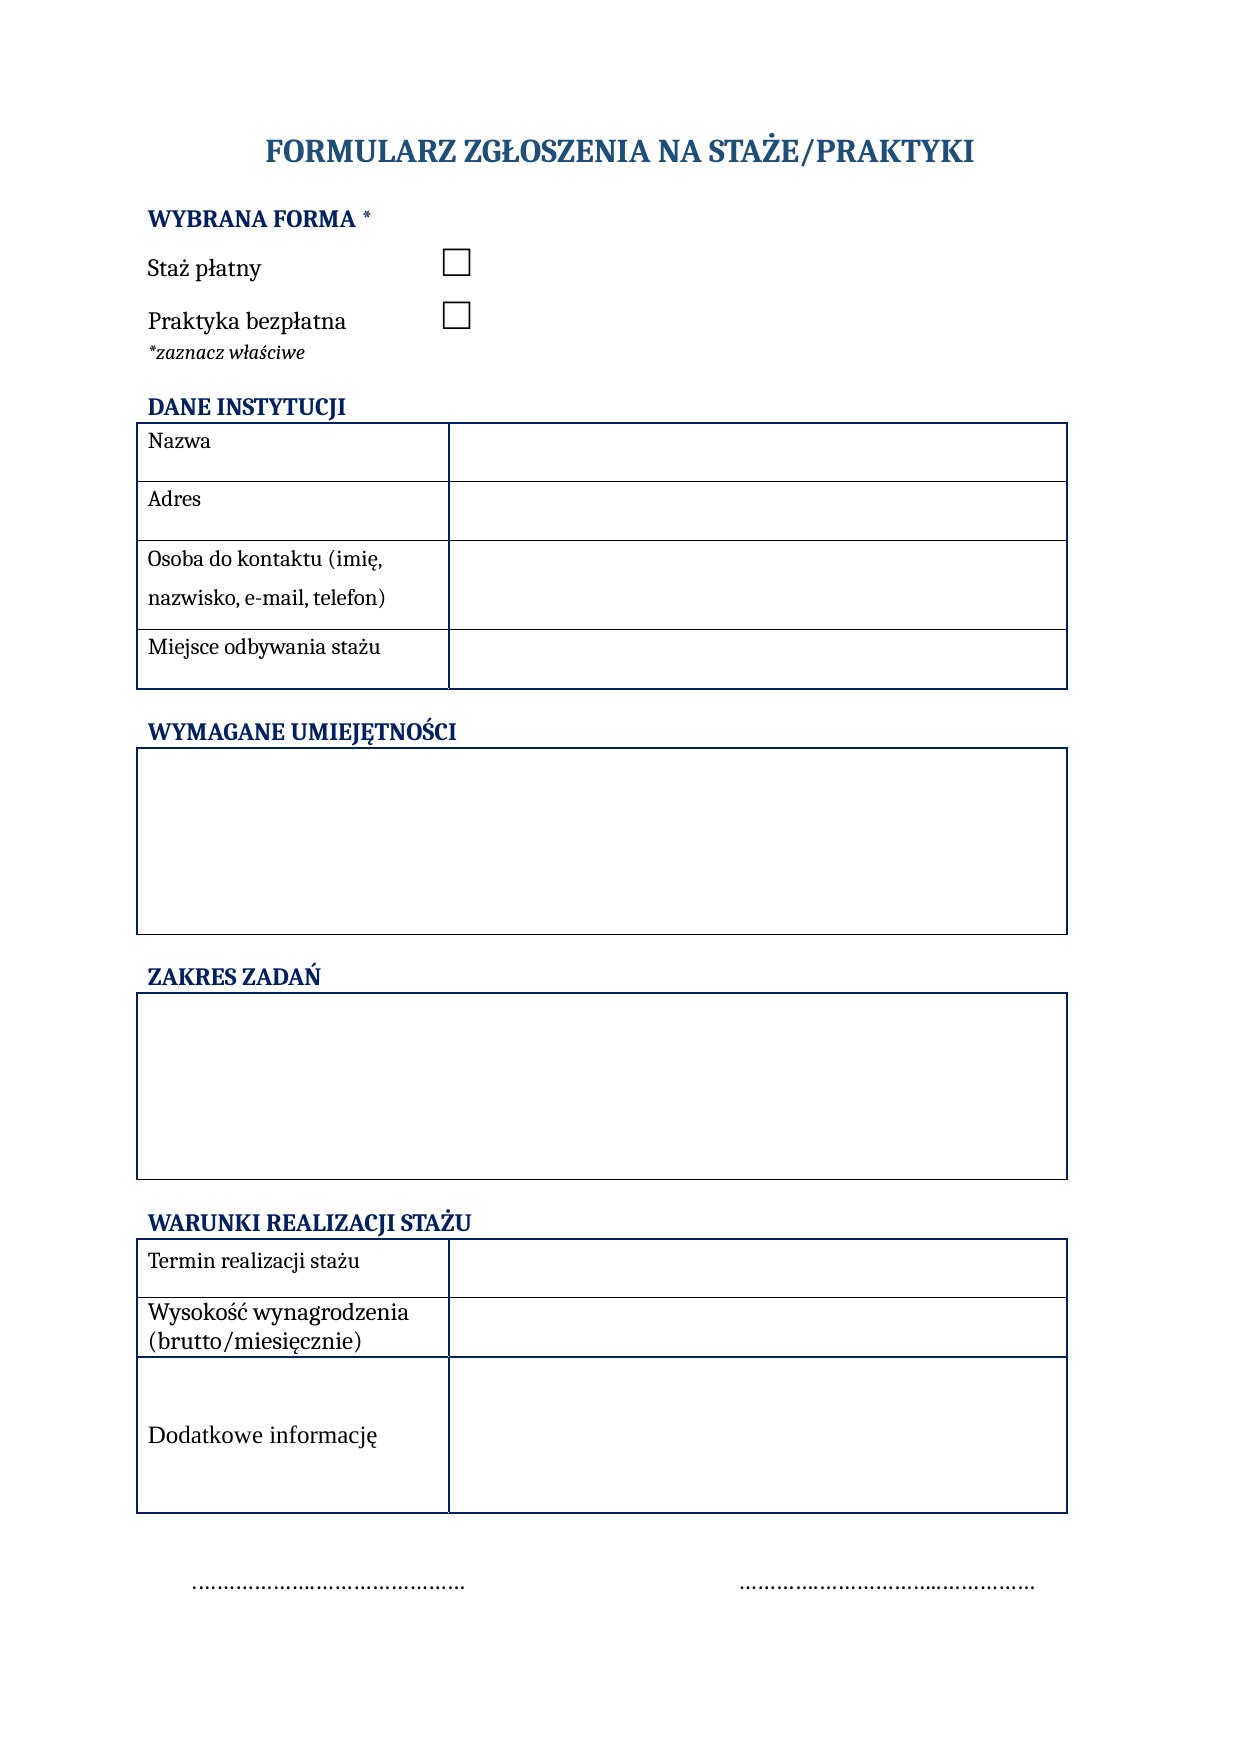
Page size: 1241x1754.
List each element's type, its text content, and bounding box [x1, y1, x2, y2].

table_header Nazwa [138, 424, 448, 481]
table_cell Miejsce odbywania stażu [138, 630, 448, 687]
text Praktyka bezpłatna □ [148, 286, 1093, 341]
table_cell Wysokość wynagrodzenia (brutto/miesięcznie) [138, 1298, 448, 1356]
text WYBRANA FORMA * [148, 205, 1093, 233]
text Staż płatny □ [148, 233, 1093, 286]
text WARUNKI REALIZACJI STAŻU [148, 1209, 1093, 1238]
table_cell [450, 541, 1066, 628]
table_cell [450, 1358, 1066, 1512]
table_header [450, 1240, 1066, 1297]
text FORMULARZ ZGŁOSZENIA NA STAŻE/PRAKTYKI [148, 133, 1093, 171]
table_cell Adres [138, 482, 448, 540]
table_header [450, 424, 1066, 481]
text .……………….…………………… ………….………………..…………… [148, 1567, 1093, 1596]
table_header Termin realizacji stażu [138, 1240, 448, 1297]
text WYMAGANE UMIEJĘTNOŚCI [148, 718, 1093, 747]
table_cell [450, 1298, 1066, 1356]
text DANE INSTYTUCJI [148, 393, 1093, 422]
table_cell [450, 630, 1066, 687]
table_header [138, 749, 1066, 933]
table_header [138, 994, 1066, 1179]
text ZAKRES ZADAŃ [148, 963, 1093, 992]
text *zaznacz właściwe [148, 341, 1093, 364]
table_cell Dodatkowe informację [138, 1358, 448, 1512]
table_cell Osoba do kontaktu (imię, nazwisko, e-mail, telefon) [138, 541, 448, 628]
table_cell [450, 482, 1066, 540]
